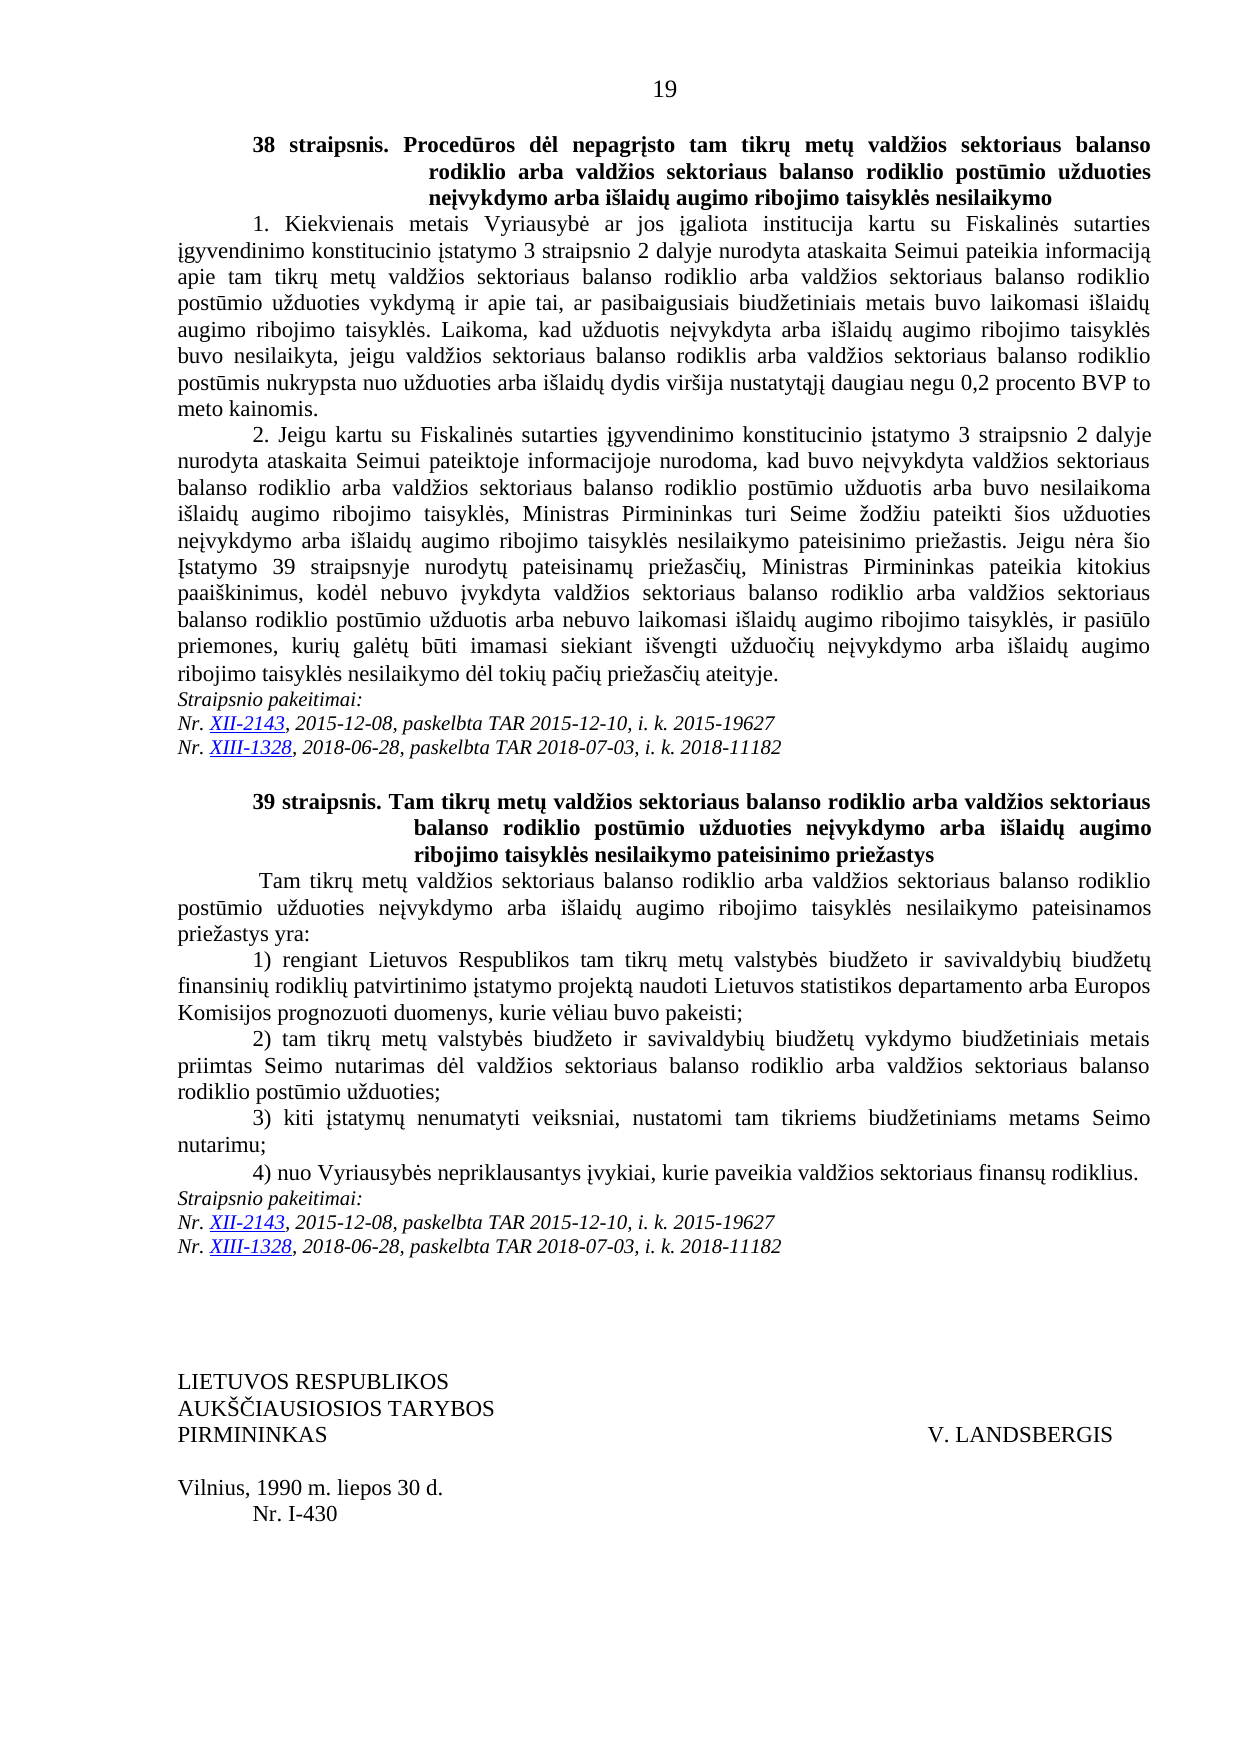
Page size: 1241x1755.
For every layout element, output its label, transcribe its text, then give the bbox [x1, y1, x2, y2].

text PIRMININKAS V. LANDSBERGIS [177, 1421, 1152, 1447]
text 2. Jeigu kartu su Fiskalinės sutarties įgyvendinimo konstitucinio įstatymo 3 straipsnio 2 dalyje nurodyta ataskaita Seimui pateiktoje informacijoje nurodoma, kad buvo neįvykdyta valdžios sektoriaus balanso rodiklio arba valdžios sektoriaus balanso rodiklio postūmio užduotis arba buvo nesilaikoma išlaidų augimo ribojimo taisyklės, Ministras Pirmininkas turi Seime žodžiu pateikti šios užduoties neįvykdymo arba išlaidų augimo ribojimo taisyklės nesilaikymo pateisinimo priežastis. Jeigu nėra šio Įstatymo 39 straipsnyje nurodytų pateisinamų priežasčių, Ministras Pirmininkas pateikia kitokius paaiškinimus, kodėl nebuvo įvykdyta valdžios sektoriaus balanso rodiklio arba valdžios sektoriaus balanso rodiklio postūmio užduotis arba nebuvo laikomasi išlaidų augimo ribojimo taisyklės, ir pasiūlo priemones, kurių galėtų būti imamasi siekiant išvengti užduočių neįvykdymo arba išlaidų augimo ribojimo taisyklės nesilaikymo dėl tokių pačių priežasčių ateityje. [177, 421, 1152, 687]
text AUKŠČIAUSIOSIOS TARYBOS [177, 1394, 1152, 1421]
text Nr. XII-2143, 2015-12-08, paskelbta TAR 2015-12-10, i. k. 2015-19627 [177, 1210, 1152, 1234]
text Nr. XIII-1328, 2018-06-28, paskelbta TAR 2018-07-03, i. k. 2018-11182 [177, 735, 1152, 759]
text 39 straipsnis. Tam tikrų metų valdžios sektoriaus balanso rodiklio arba valdžios sektoriaus balanso rodiklio postūmio užduoties neįvykdymo arba išlaidų augimo ribojimo taisyklės nesilaikymo pateisinimo priežastys [252, 788, 1152, 867]
text 2) tam tikrų metų valstybės biudžeto ir savivaldybių biudžetų vykdymo biudžetiniais metais priimtas Seimo nutarimas dėl valdžios sektoriaus balanso rodiklio arba valdžios sektoriaus balanso rodiklio postūmio užduoties; [177, 1025, 1152, 1104]
text Nr. XIII-1328, 2018-06-28, paskelbta TAR 2018-07-03, i. k. 2018-11182 [177, 1234, 1152, 1258]
text Straipsnio pakeitimai: [177, 1186, 1152, 1210]
text 38 straipsnis. Procedūros dėl nepagrįsto tam tikrų metų valdžios sektoriaus balanso rodiklio arba valdžios sektoriaus balanso rodiklio postūmio užduoties neįvykdymo arba išlaidų augimo ribojimo taisyklės nesilaikymo [252, 131, 1152, 210]
text 1. Kiekvienais metais Vyriausybė ar jos įgaliota institucija kartu su Fiskalinės sutarties įgyvendinimo konstitucinio įstatymo 3 straipsnio 2 dalyje nurodyta ataskaita Seimui pateikia informaciją apie tam tikrų metų valdžios sektoriaus balanso rodiklio arba valdžios sektoriaus balanso rodiklio postūmio užduoties vykdymą ir apie tai, ar pasibaigusiais biudžetiniais metais buvo laikomasi išlaidų augimo ribojimo taisyklės. Laikoma, kad užduotis neįvykdyta arba išlaidų augimo ribojimo taisyklės buvo nesilaikyta, jeigu valdžios sektoriaus balanso rodiklis arba valdžios sektoriaus balanso rodiklio postūmis nukrypsta nuo užduoties arba išlaidų dydis viršija nustatytąjį daugiau negu 0,2 procento BVP to meto kainomis. [177, 210, 1152, 421]
text Tam tikrų metų valdžios sektoriaus balanso rodiklio arba valdžios sektoriaus balanso rodiklio postūmio užduoties neįvykdymo arba išlaidų augimo ribojimo taisyklės nesilaikymo pateisinamos priežastys yra: [177, 867, 1152, 946]
text Straipsnio pakeitimai: [177, 687, 1152, 711]
text LIETUVOS RESPUBLIKOS [177, 1368, 1152, 1394]
text Vilnius, 1990 m. liepos 30 d. [177, 1474, 1152, 1500]
text 4) nuo Vyriausybės nepriklausantys įvykiai, kurie paveikia valdžios sektoriaus finansų rodiklius. [177, 1157, 1152, 1186]
text 1) rengiant Lietuvos Respublikos tam tikrų metų valstybės biudžeto ir savivaldybių biudžetų finansinių rodiklių patvirtinimo įstatymo projektą naudoti Lietuvos statistikos departamento arba Europos Komisijos prognozuoti duomenys, kurie vėliau buvo pakeisti; [177, 946, 1152, 1025]
text 3) kiti įstatymų nenumatyti veiksniai, nustatomi tam tikriems biudžetiniams metams Seimo nutarimu; [177, 1104, 1152, 1157]
text Nr. I-430 [177, 1500, 1152, 1526]
text Nr. XII-2143, 2015-12-08, paskelbta TAR 2015-12-10, i. k. 2015-19627 [177, 711, 1152, 735]
